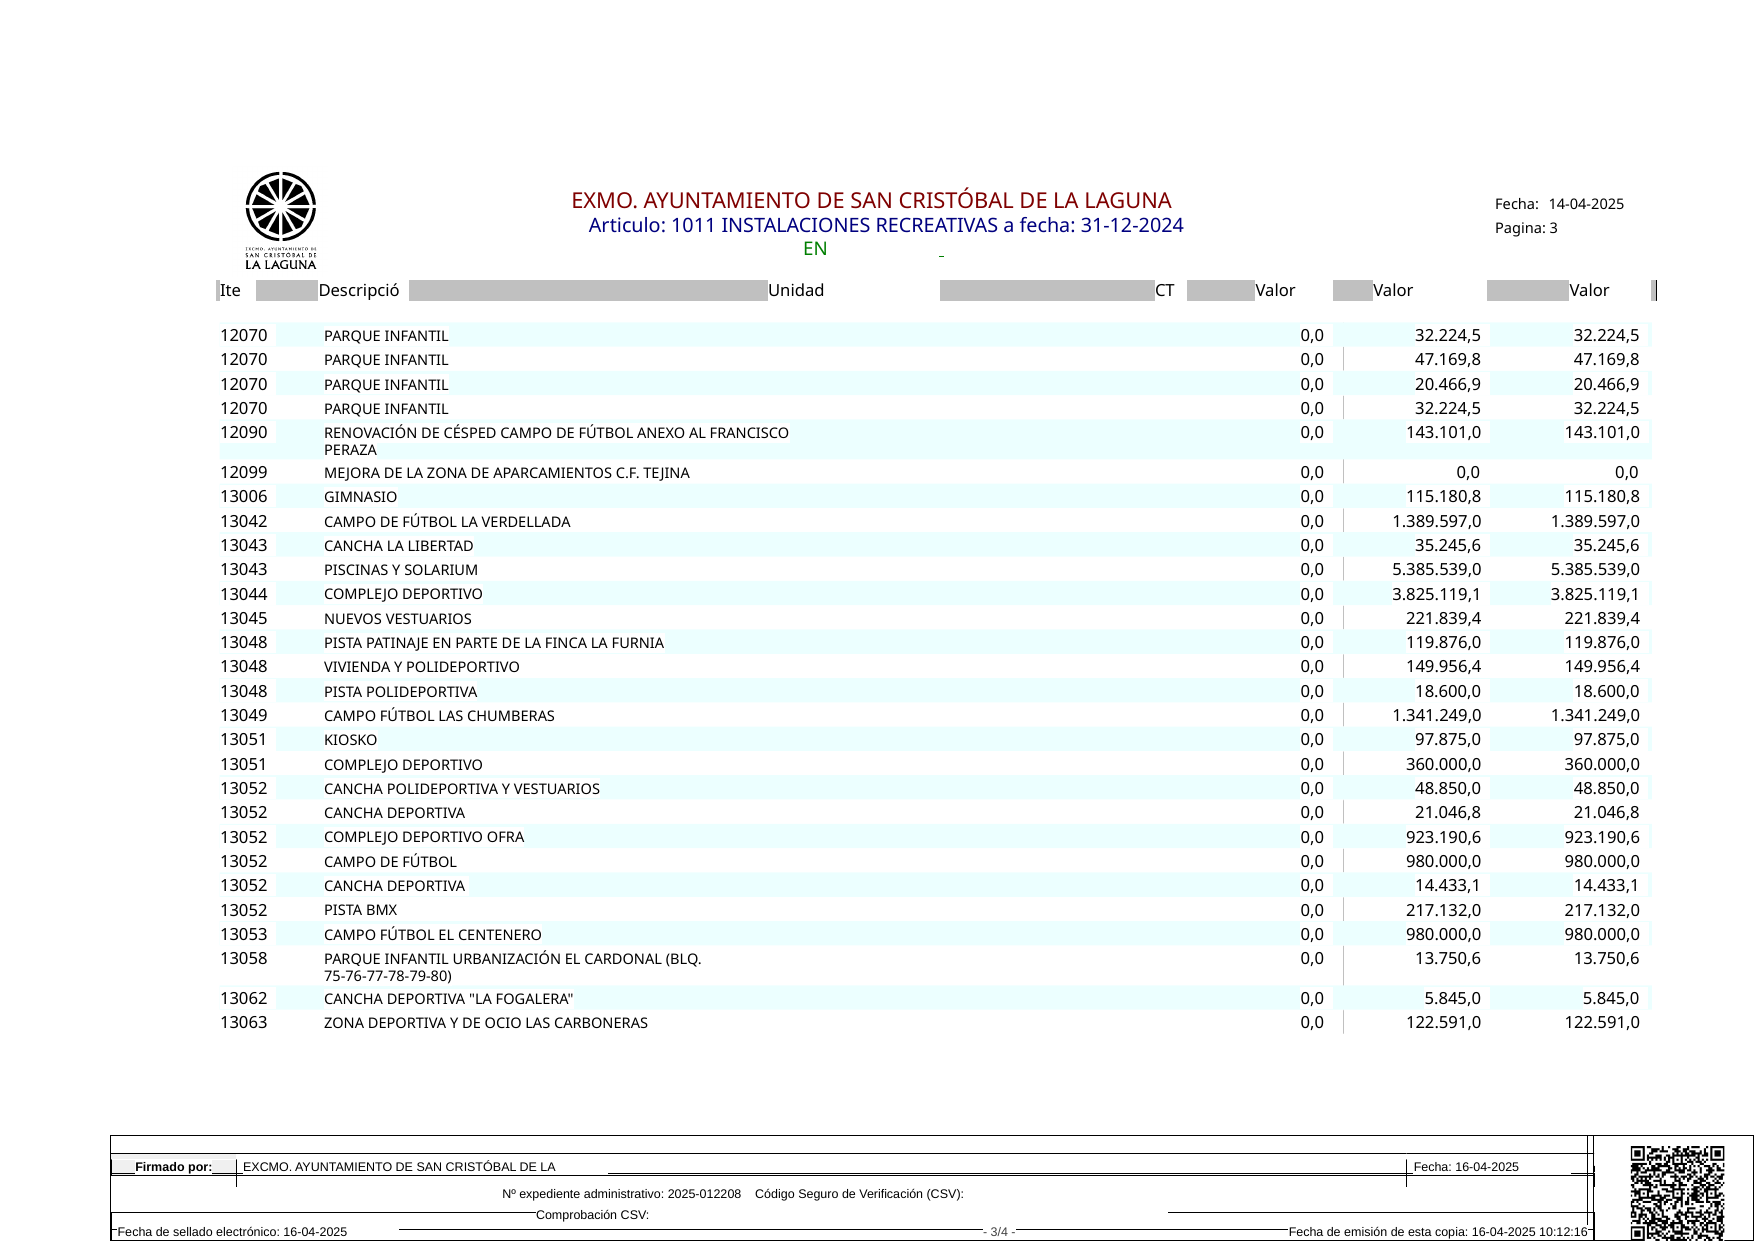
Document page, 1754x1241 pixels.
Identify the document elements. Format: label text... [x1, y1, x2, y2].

text Fecha: [1495, 193, 1539, 213]
text 120705 [220, 397, 276, 419]
text 5.845,00 [1424, 987, 1490, 1009]
text PARQUE INFANTIL URBANIZACIÓN EL CARDONAL (BLQ. [324, 949, 702, 969]
text 130523 [220, 801, 276, 823]
text 0,00 [1300, 874, 1333, 896]
text GIMNASIO [324, 487, 398, 507]
text PISCINAS Y SOLARIUM [324, 560, 479, 580]
text 0,00 [1300, 509, 1333, 532]
text CANCHA DEPORTIVA "LA FOGALERA" [324, 989, 574, 1009]
text 0,00 [1300, 461, 1333, 483]
text Descripción [318, 278, 409, 301]
text Valor Neto [1569, 278, 1651, 301]
text 0,00 [1300, 558, 1333, 580]
text 120990 [220, 461, 276, 483]
text Comprobación CSV: https://sede.aytolalaguna.es//publico/documento/6D4A52B5690395BB72800042F4CE00F0 . [536, 1208, 1168, 1223]
text 130527 [220, 849, 276, 872]
text 130481 [220, 631, 276, 653]
text PARQUE INFANTIL [324, 398, 449, 418]
text Unidad Administrativa [768, 278, 940, 301]
text 20.466,98 [1573, 372, 1648, 395]
text 0,00 [1300, 485, 1333, 507]
text 0,00 [1456, 461, 1489, 483]
text 14-04-2025 [1548, 193, 1625, 213]
text 217.132,06 [1406, 898, 1490, 921]
text 130526 [220, 825, 276, 848]
text 20.466,98 [1415, 372, 1490, 395]
text 0,00 [1300, 582, 1333, 605]
text 130450 [220, 606, 276, 629]
text 0,00 [1300, 801, 1333, 823]
text 980.000,00 [1406, 849, 1490, 872]
text 130528 [220, 874, 276, 896]
text 0,00 [1300, 397, 1333, 419]
text 0,00 [1300, 421, 1333, 443]
text 130489 [220, 679, 276, 702]
text 130436 [220, 558, 276, 580]
text EXCMO. AYUNTAMIENTO DE SAN CRISTÓBAL DE LA LAGUNA [243, 1159, 608, 1175]
text Fecha de sellado electrónico: 16-04-2025 10:12:16 [117, 1225, 399, 1240]
text 0,00 [1300, 777, 1333, 799]
text 14.433,14 [1573, 874, 1648, 896]
text 130588 [220, 947, 276, 969]
text KIOSKO [324, 730, 378, 750]
text 0,00 [1300, 655, 1333, 678]
text 47.169,89 [1573, 348, 1648, 370]
text 97.875,00 [1415, 728, 1490, 751]
text 1.341.249,00 [1551, 704, 1649, 726]
text 122.591,08 [1406, 1011, 1490, 1033]
text MEJORA DE LA ZONA DE APARCAMIENTOS C.F. TEJINA [324, 463, 690, 483]
text 130638 [220, 1011, 276, 1033]
text EN INVENTARIO [803, 235, 939, 260]
text Firmado por: [135, 1159, 212, 1174]
text PISTA PATINAJE EN PARTE DE LA FINCA LA FURNIA [324, 633, 665, 653]
text 35.245,69 [1415, 534, 1490, 556]
text 18.600,00 [1415, 679, 1490, 702]
text 0,00 [1300, 631, 1333, 653]
text 32.224,53 [1573, 324, 1648, 346]
text 47.169,89 [1415, 348, 1490, 370]
text Pagina: 3 [1495, 217, 1558, 237]
text 130533 [220, 922, 276, 945]
text 0,00 [1300, 704, 1333, 726]
text 0,00 [1300, 728, 1333, 751]
text 122.591,08 [1564, 1011, 1649, 1033]
text 3.825.119,12 [1392, 582, 1490, 605]
text 5.385.539,00 [1392, 558, 1490, 580]
text CANCHA LA LIBERTAD [324, 536, 474, 556]
text 143.101,03 [1406, 421, 1490, 443]
text CANCHA POLIDEPORTIVA Y VESTUARIOS [324, 778, 600, 798]
text 13.750,63 [1415, 947, 1490, 969]
text 130448 [220, 582, 276, 605]
text 143.101,03 [1564, 421, 1649, 443]
text 0,00 [1300, 534, 1333, 556]
text 0,00 [1300, 372, 1333, 395]
text CTD [1155, 278, 1187, 301]
text PARQUE INFANTIL [324, 326, 449, 346]
text 217.132,06 [1564, 898, 1649, 921]
text 119.876,06 [1564, 631, 1649, 653]
text 120704 [220, 372, 276, 395]
text 21.046,83 [1415, 801, 1490, 823]
text 0,00 [1300, 898, 1333, 921]
text CAMPO DE FÚTBOL LA VERDELLADA [324, 511, 571, 531]
text 130520 [220, 777, 276, 799]
text 130514 [220, 728, 276, 751]
text CANCHA DEPORTIVA [324, 876, 469, 896]
text 0,00 [1300, 1011, 1333, 1033]
text 13.750,63 [1573, 947, 1648, 969]
text 115.180,80 [1564, 485, 1649, 507]
text - 3/4 - [983, 1225, 1016, 1239]
text Nº expediente administrativo: 2025-012208 Código Seguro de Verificación (CSV): 6D4A52B5690395BB72800042F4CE00F0 [502, 1187, 1201, 1202]
text ZONA DEPORTIVA Y DE OCIO LAS CARBONERAS [324, 1013, 648, 1033]
text 48.850,00 [1415, 777, 1490, 799]
text 32.224,53 [1415, 397, 1490, 419]
text 1.389.597,00 [1551, 509, 1649, 532]
text 980.000,00 [1406, 922, 1490, 945]
text 221.839,48 [1406, 606, 1490, 629]
text 130424 [220, 509, 276, 532]
text 130493 [220, 704, 276, 726]
text 980.000,00 [1564, 849, 1649, 872]
text 130529 [220, 898, 276, 921]
text Fecha: 16-04-2025 10:12:16 [1413, 1159, 1571, 1175]
text 149.956,41 [1564, 655, 1649, 678]
text 221.839,48 [1564, 606, 1649, 629]
text 115.180,80 [1406, 485, 1490, 507]
text RENOVACIÓN DE CÉSPED CAMPO DE FÚTBOL ANEXO AL FRANCISCO [324, 423, 790, 443]
text 0,00 [1300, 348, 1333, 370]
text 0,00 [1300, 825, 1333, 848]
text 130431 [220, 534, 276, 556]
text 0,00 [1300, 324, 1333, 346]
text 130627 [220, 987, 276, 1009]
text 32.224,53 [1573, 397, 1648, 419]
text 18.600,00 [1573, 679, 1648, 702]
text PARQUE INFANTIL [324, 374, 449, 394]
text 120703 [220, 348, 276, 370]
text 0,00 [1615, 461, 1648, 483]
text PARQUE INFANTIL [324, 350, 449, 370]
text 75-76-77-78-79-80) [324, 966, 452, 986]
text 32.224,53 [1415, 324, 1490, 346]
text 5.385.539,00 [1551, 558, 1649, 580]
text COMPLEJO DEPORTIVO [324, 584, 483, 604]
text CAMPO DE FÚTBOL [324, 852, 457, 871]
text 130518 [220, 752, 276, 775]
text CANCHA DEPORTIVA [324, 803, 466, 823]
text 980.000,00 [1564, 922, 1649, 945]
text 0,00 [1300, 922, 1333, 945]
text 3.825.119,12 [1551, 582, 1649, 605]
text PISTA BMX [324, 900, 397, 920]
text 360.000,00 [1406, 752, 1490, 775]
text 149.956,41 [1406, 655, 1490, 678]
text 120905 [220, 421, 276, 443]
text 97.875,00 [1573, 728, 1648, 751]
text 0,00 [1300, 679, 1333, 702]
text CAMPO FÚTBOL EL CENTENERO [324, 924, 542, 944]
text Item [220, 278, 256, 301]
text 1.389.597,00 [1392, 509, 1490, 532]
text 5.845,00 [1583, 987, 1648, 1009]
text COMPLEJO DEPORTIVO OFRA [324, 827, 524, 847]
text COMPLEJO DEPORTIVO [324, 754, 483, 774]
text 0,00 [1300, 947, 1333, 969]
text 120702 [220, 324, 276, 346]
text 0,00 [1300, 849, 1333, 872]
text Valor Real [1255, 278, 1333, 301]
text PERAZA [324, 440, 377, 460]
text 130064 [220, 485, 276, 507]
text CAMPO FÚTBOL LAS CHUMBERAS [324, 706, 555, 726]
text PISTA POLIDEPORTIVA [324, 681, 477, 701]
text 0,00 [1300, 987, 1333, 1009]
text 21.046,83 [1573, 801, 1648, 823]
text NUEVOS VESTUARIOS [324, 608, 472, 628]
text 923.190,64 [1564, 825, 1649, 848]
text 0,00 [1300, 606, 1333, 629]
text 360.000,00 [1564, 752, 1649, 775]
text 48.850,00 [1573, 777, 1648, 799]
text EXMO. AYUNTAMIENTO DE SAN CRISTÓBAL DE LA LAGUNA [571, 186, 1175, 215]
text 119.876,06 [1406, 631, 1490, 653]
text 14.433,14 [1415, 874, 1490, 896]
text 1.341.249,00 [1392, 704, 1490, 726]
text 35.245,69 [1573, 534, 1648, 556]
text Valor Contable [1373, 278, 1487, 301]
text Fecha de emisión de esta copia: 16-04-2025 10:12:16 [1288, 1225, 1588, 1239]
text 130484 [220, 655, 276, 678]
text 923.190,64 [1406, 825, 1490, 848]
text Articulo: 1011 INSTALACIONES RECREATIVAS a fecha: 31-12-2024 [589, 212, 1194, 238]
text 0,00 [1300, 752, 1333, 775]
text VIVIENDA Y POLIDEPORTIVO [324, 657, 524, 677]
